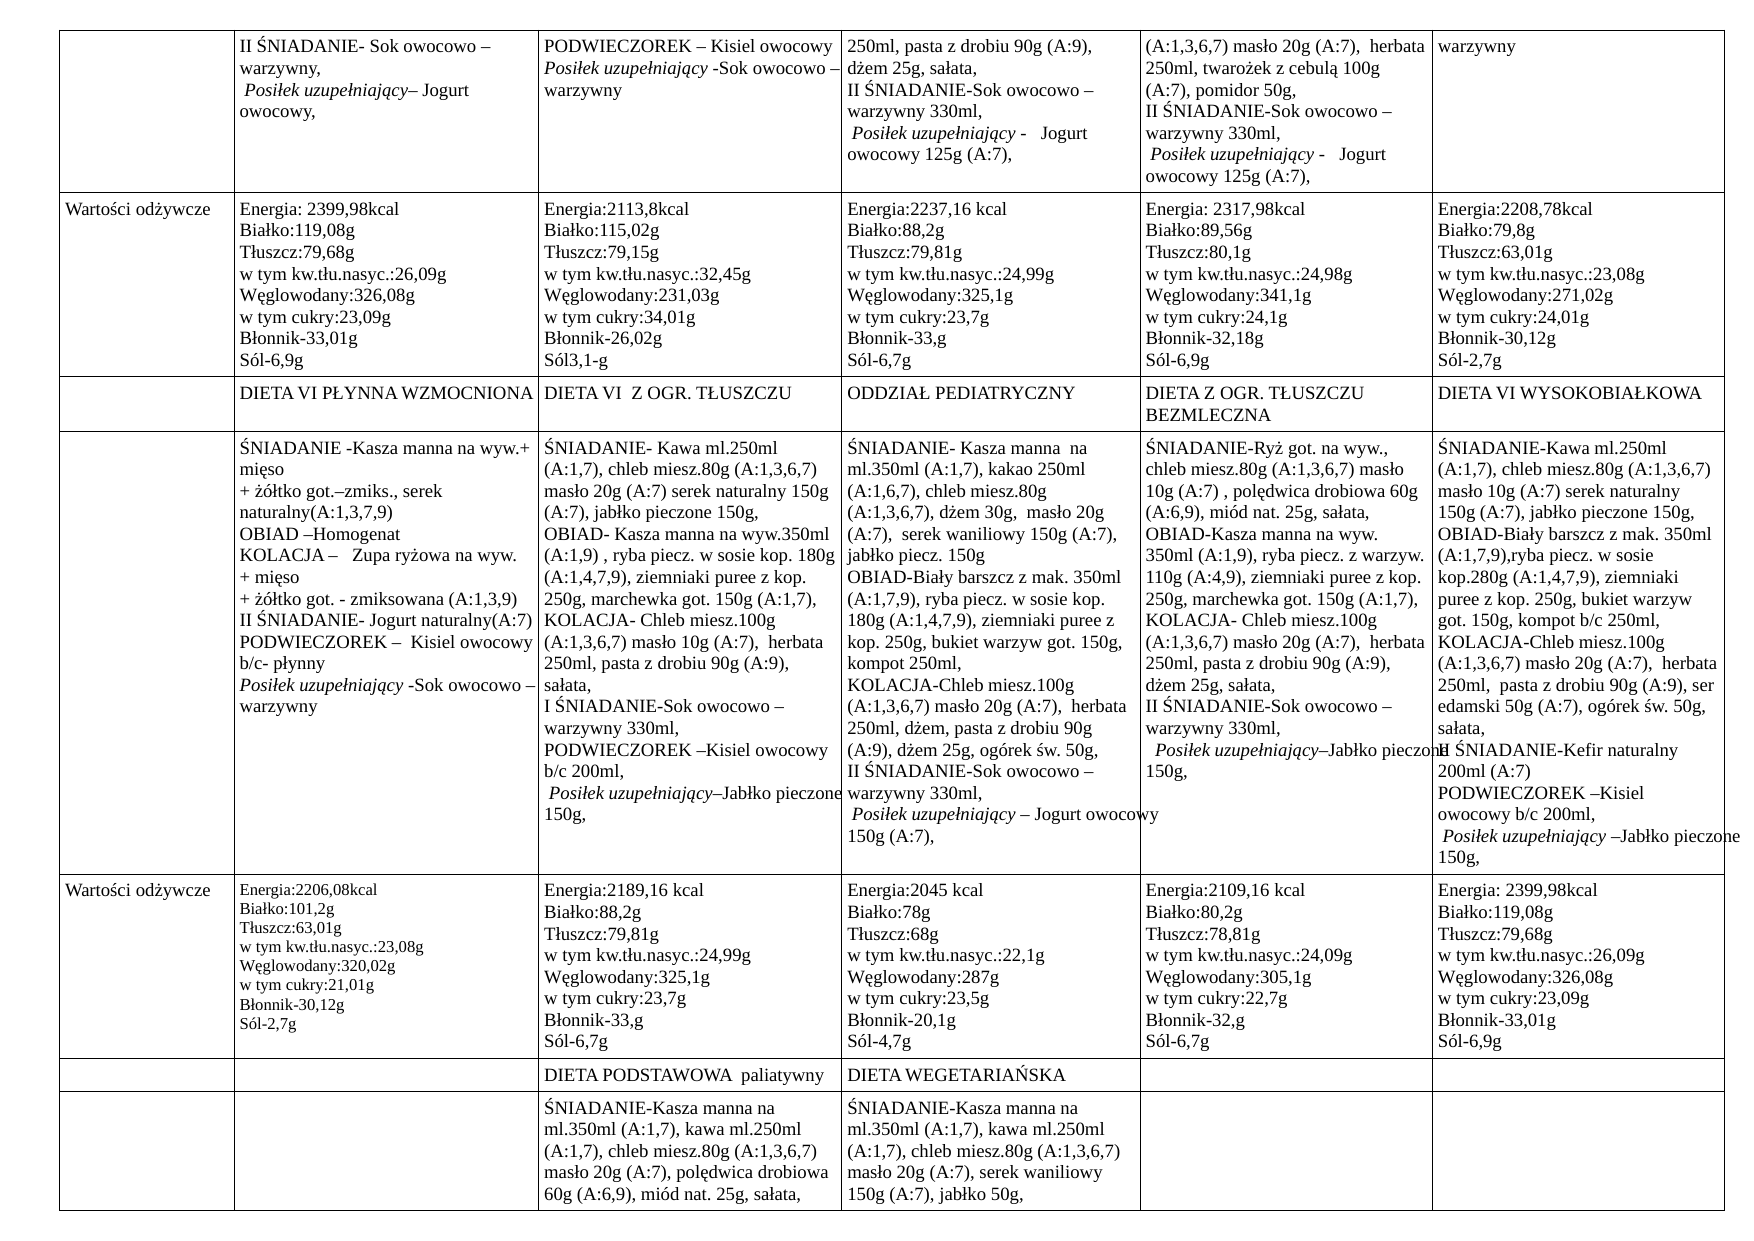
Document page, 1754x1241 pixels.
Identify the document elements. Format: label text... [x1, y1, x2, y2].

table_cell ŚNIADANIE- Kawa ml.250ml (A:1,7), chleb miesz.80g (A:1,3,6,7) masło 20g (A:7) serek naturalny 150g (A:7), jabłko pieczone 150g, OBIAD- Kasza manna na wyw.350ml (A:1,9) , ryba piecz. w sosie kop. 180g (A:1,4,7,9), ziemniaki puree z kop. 250g, marchewka got. 150g (A:1,7), KOLACJA- Chleb miesz.100g (A:1,3,6,7) masło 10g (A:7), herbata 250ml, pasta z drobiu 90g (A:9), sałata, I ŚNIADANIE-Sok owocowo – warzywny 330ml, PODWIECZOREK –Kisiel owocowy b/c 200ml, Posiłek uzupełniający–Jabłko pieczone 150g, [539, 432, 841, 873]
table_cell ŚNIADANIE-Kawa ml.250ml (A:1,7), chleb miesz.80g (A:1,3,6,7) masło 10g (A:7) serek naturalny 150g (A:7), jabłko pieczone 150g, OBIAD-Biały barszcz z mak. 350ml (A:1,7,9),ryba piecz. w sosie kop.280g (A:1,4,7,9), ziemniaki puree z kop. 250g, bukiet warzyw got. 150g, kompot b/c 250ml, KOLACJA-Chleb miesz.100g (A:1,3,6,7) masło 20g (A:7), herbata 250ml, pasta z drobiu 90g (A:9), ser edamski 50g (A:7), ogórek św. 50g, sałata, II ŚNIADANIE-Kefir naturalny 200ml (A:7) PODWIECZOREK –Kisiel owocowy b/c 200ml, Posiłek uzupełniający –Jabłko pieczone 150g, [1433, 432, 1724, 873]
table_cell Energia:2113,8kcal Białko:115,02g Tłuszcz:79,15g w tym kw.tłu.nasyc.:32,45g Węglowodany:231,03g w tym cukry:34,01g Błonnik-26,02g Sól3,1-g [539, 193, 841, 376]
table_cell [60, 1059, 234, 1091]
table_cell DIETA PODSTAWOWA paliatywny [539, 1059, 841, 1091]
table_cell [60, 31, 234, 192]
table_cell ŚNIADANIE -Zupa ml. + suchary + masło+ żółtko got. -zmiksowana, serek waniliowy(A:1,7,) OBIAD – Homogenat KOLACJA – Zupa ryżowa na wyw. + mięso + żółtko got. - zmiks. (A:1,3,9) II ŚNIADANIE- Jogurt naturalny(A:7) PODWIECZOREK – Kisiel owocowy - płynny Posiłek uzupełniający -Sok owocowo – warzywny [1433, 31, 1724, 192]
table_cell DIETA VI WYSOKOBIAŁKOWA [1433, 377, 1724, 431]
table_cell Energia:2109,16 kcal Białko:80,2g Tłuszcz:78,81g w tym kw.tłu.nasyc.:24,09g Węglowodany:305,1g w tym cukry:22,7g Błonnik-32,g Sól-6,7g [1141, 875, 1432, 1058]
table_cell ŚNIADANIE-Ryż got. na wyw., chleb miesz.80g (A:1,3,6,7) masło 10g (A:7) , polędwica drobiowa 60g (A:6,9), miód nat. 25g, sałata, OBIAD-Kasza manna na wyw. 350ml (A:1,9), ryba piecz. z warzyw. 110g (A:4,9), ziemniaki puree z kop. 250g, marchewka got. 150g (A:1,7), KOLACJA- Chleb miesz.100g (A:1,3,6,7) masło 20g (A:7), herbata 250ml, pasta z drobiu 90g (A:9), dżem 25g, sałata, II ŚNIADANIE-Sok owocowo – warzywny 330ml, Posiłek uzupełniający–Jabłko pieczone 150g, [1141, 432, 1432, 873]
table_cell [235, 1059, 538, 1091]
table_cell DIETA WEGETARIAŃSKA [842, 1059, 1140, 1091]
table_cell [1141, 1059, 1432, 1091]
table_cell Energia: 2399,98kcal Białko:119,08g Tłuszcz:79,68g w tym kw.tłu.nasyc.:26,09g Węglowodany:326,08g w tym cukry:23,09g Błonnik-33,01g Sól-6,9g [1433, 875, 1724, 1058]
table_cell [235, 1092, 538, 1210]
table_cell [60, 1092, 234, 1210]
table_cell ODDZIAŁ PEDIATRYCZNY [842, 377, 1140, 431]
table_cell [60, 432, 234, 873]
table_cell Energia:2045 kcal Białko:78g Tłuszcz:68g w tym kw.tłu.nasyc.:22,1g Węglowodany:287g w tym cukry:23,5g Błonnik-20,1g Sól-4,7g [842, 875, 1140, 1058]
table_cell Energia:2189,16 kcal Białko:88,2g Tłuszcz:79,81g w tym kw.tłu.nasyc.:24,99g Węglowodany:325,1g w tym cukry:23,7g Błonnik-33,g Sól-6,7g [539, 875, 841, 1058]
table_cell Wartości odżywcze [60, 193, 234, 376]
table_cell Energia: 2399,98kcal Białko:119,08g Tłuszcz:79,68g w tym kw.tłu.nasyc.:26,09g Węglowodany:326,08g w tym cukry:23,09g Błonnik-33,01g Sól-6,9g [235, 193, 538, 376]
table_cell ŚNIADANIE-Kasza manna na ml.350ml (A:1,7), kawa ml.250ml (A:1,7), chleb miesz.80g (A:1,3,6,7) masło 20g (A:7), serek waniliowy 150g (A:7), jabłko 50g, OBIAD-Biały barszcz z mak. 350ml (A:1,7,9), kopytka z masłem 300g (A:1,7), surówka z kapusty czerwonej z olejem 150g, KOLACJA-Chleb miesz.100g (A:1,3,6,7) masło 20g (A:7), herbata 250ml, twarożek z cebulą 100g (A:7), pomidor 50g II ŚNIADANIE-Kefir naturalny 200ml (A:7) Posiłek uzupełniający- Jogurt owocowy 125g (A:7), [842, 1092, 1140, 1210]
table_cell II ŚNIADANIE- Sok owocowo – warzywny, Posiłek uzupełniający– Jogurt owocowy, [235, 31, 538, 192]
table_cell Energia:2208,78kcal Białko:79,8g Tłuszcz:63,01g w tym kw.tłu.nasyc.:23,08g Węglowodany:271,02g w tym cukry:24,01g Błonnik-30,12g Sól-2,7g [1433, 193, 1724, 376]
table_cell ŚNIADANIE- Kasza manna na ml.350ml (A:1,7), kakao 250ml (A:1,6,7), chleb miesz.80g (A:1,3,6,7), dżem 30g, masło 20g (A:7), serek waniliowy 150g (A:7), jabłko piecz. 150g OBIAD-Biały barszcz z mak. 350ml (A:1,7,9), ryba piecz. w sosie kop. 180g (A:1,4,7,9), ziemniaki puree z kop. 250g, bukiet warzyw got. 150g, kompot 250ml, KOLACJA-Chleb miesz.100g (A:1,3,6,7) masło 20g (A:7), herbata 250ml, dżem, pasta z drobiu 90g (A:9), dżem 25g, ogórek św. 50g, II ŚNIADANIE-Sok owocowo – warzywny 330ml, Posiłek uzupełniający – Jogurt owocowy 150g (A:7), [842, 432, 1140, 873]
table_cell [60, 377, 234, 431]
table_cell Energia: 2317,98kcal Białko:89,56g Tłuszcz:80,1g w tym kw.tłu.nasyc.:24,98g Węglowodany:341,1g w tym cukry:24,1g Błonnik-32,18g Sól-6,9g [1141, 193, 1432, 376]
table_cell DIETA Z OGR. TŁUSZCZU BEZMLECZNA [1141, 377, 1432, 431]
table_cell DIETA VI PŁYNNA WZMOCNIONA [235, 377, 538, 431]
table_cell Energia:2206,08kcal Białko:101,2g Tłuszcz:63,01g w tym kw.tłu.nasyc.:23,08g Węglowodany:320,02g w tym cukry:21,01g Błonnik-30,12g Sól-2,7g [235, 875, 538, 1058]
table_cell [1433, 1092, 1724, 1210]
table_cell ŚNIADANIE -Kasza manna na wyw.+ mięso + żółtko got.–zmiks., serek naturalny(A:1,3,7,9) OBIAD –Homogenat KOLACJA – Zupa ryżowa na wyw. + mięso + żółtko got. - zmiksowana (A:1,3,9) II ŚNIADANIE- Jogurt naturalny(A:7) PODWIECZOREK – Kisiel owocowy b/c- płynny Posiłek uzupełniający -Sok owocowo – warzywny [235, 432, 538, 873]
table_cell PODWIECZOREK – Kisiel owocowy Posiłek uzupełniający -Sok owocowo – warzywny [539, 31, 841, 192]
table_cell [1141, 1092, 1432, 1210]
table_cell (A:1,3,6,7) masło 20g (A:7), herbata 250ml, twarożek z cebulą 100g (A:7), pomidor 50g, II ŚNIADANIE-Sok owocowo – warzywny 330ml, Posiłek uzupełniający - Jogurt owocowy 125g (A:7), [1141, 31, 1432, 192]
table_cell 250ml, pasta z drobiu 90g (A:9), dżem 25g, sałata, II ŚNIADANIE-Sok owocowo – warzywny 330ml, Posiłek uzupełniający - Jogurt owocowy 125g (A:7), [842, 31, 1140, 192]
table_cell Wartości odżywcze [60, 875, 234, 1058]
table_cell Energia:2237,16 kcal Białko:88,2g Tłuszcz:79,81g w tym kw.tłu.nasyc.:24,99g Węglowodany:325,1g w tym cukry:23,7g Błonnik-33,g Sól-6,7g [842, 193, 1140, 376]
table_cell DIETA VI Z OGR. TŁUSZCZU [539, 377, 841, 431]
table_cell ŚNIADANIE-Kasza manna na ml.350ml (A:1,7), kawa ml.250ml (A:1,7), chleb miesz.80g (A:1,3,6,7) masło 20g (A:7), polędwica drobiowa 60g (A:6,9), miód nat. 25g, sałata, OBIAD-Biały barszcz z mak. 350ml (A:1,7,9), kotlet rybny smażony 90g (A:1,3,4,6,7), ziemniaki puree z kop 250g., surówka z kapusty czerwonej z olejem 100g, KOLACJA- Chleb miesz.100g (A:1,3,6,7) masło 20g (A:7), herbata 250ml,twarożek z cebulą 100g (A:7), pomidor 50g, II ŚNIADANIE- Sok owocowo – warzywny 330ml, Posiłek uzupełniający- Jogurt owocowy 125g (A:7), [539, 1092, 841, 1210]
table_cell [1433, 1059, 1724, 1091]
